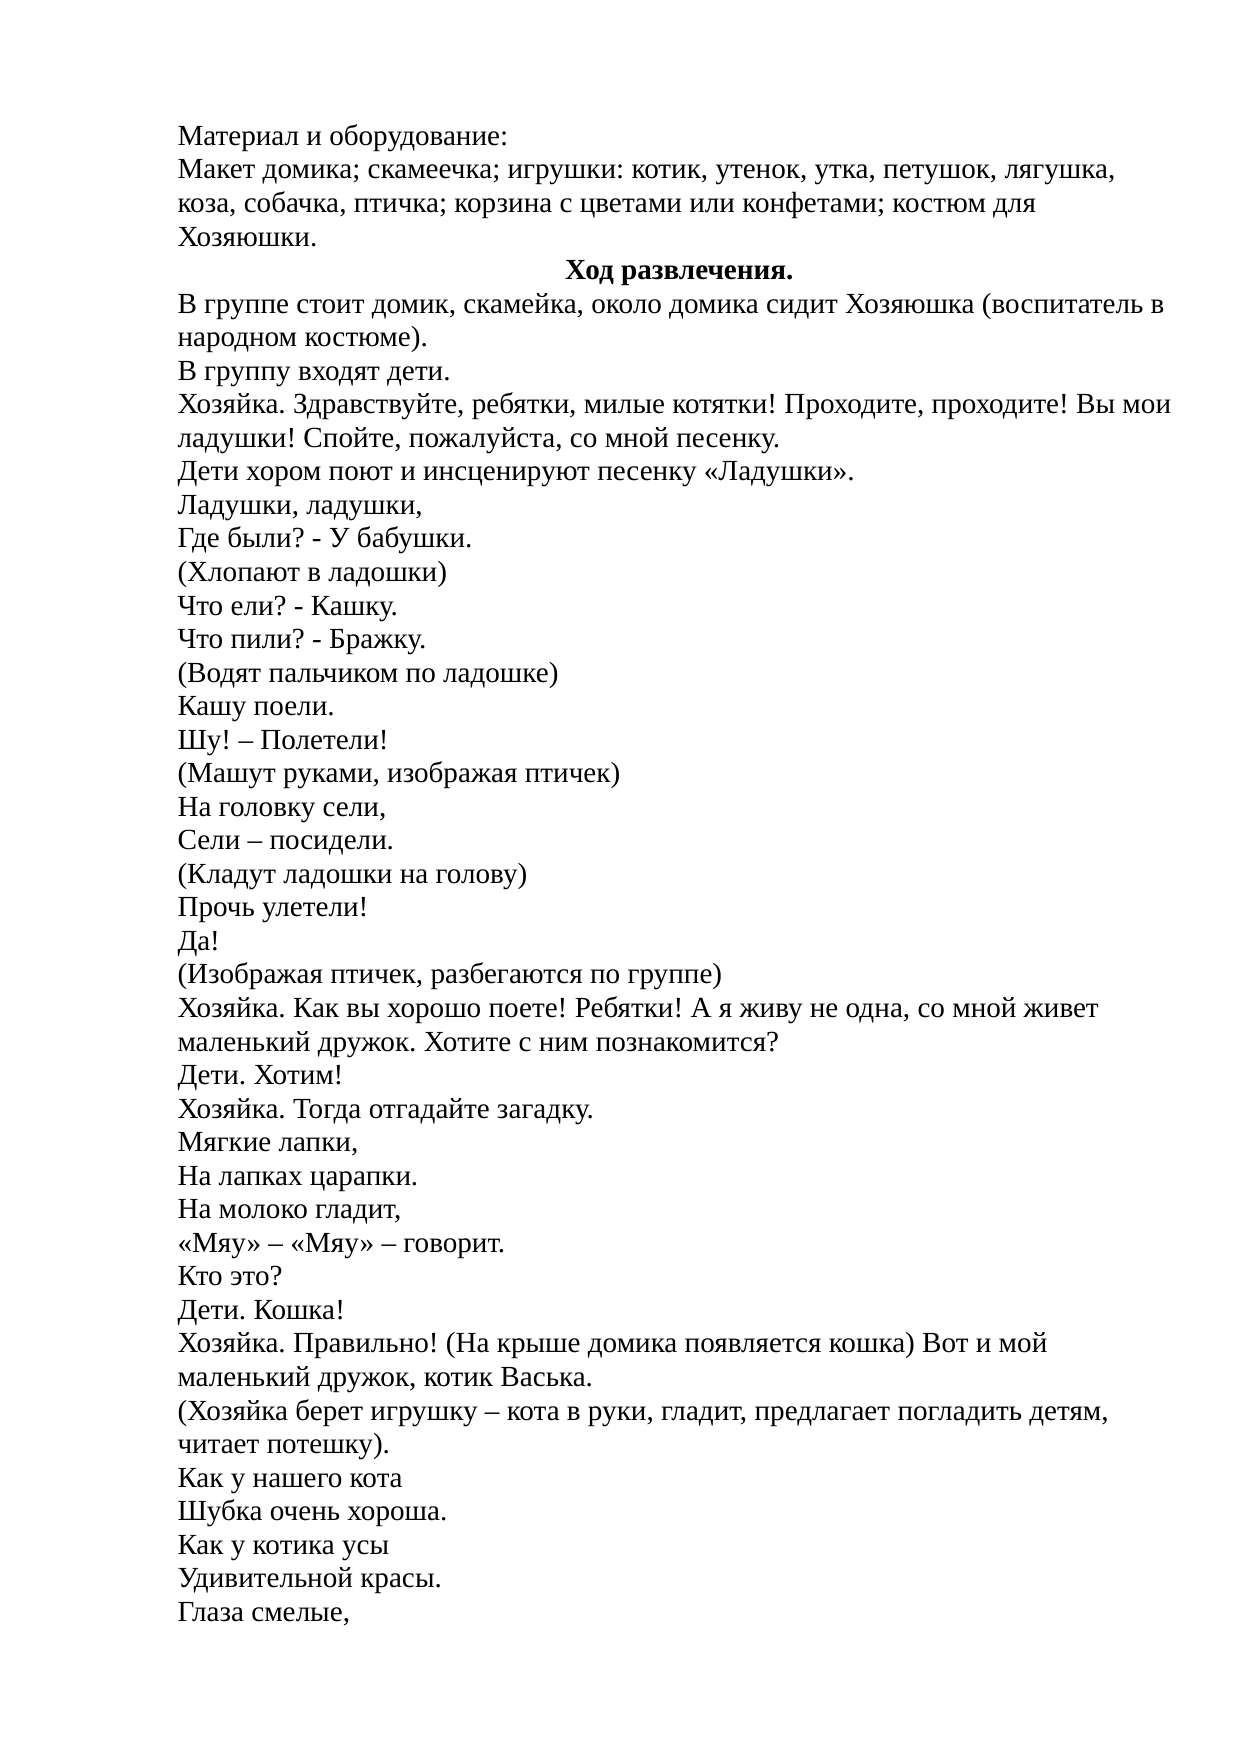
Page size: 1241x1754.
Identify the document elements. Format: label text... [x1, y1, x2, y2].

text (Изображая птичек, разбегаются по группе) [177, 957, 1181, 990]
text Кашу поели. [177, 688, 1181, 722]
text Дети. Кошка! [177, 1292, 1181, 1326]
text На головку сели, [177, 789, 1181, 822]
text Материал и оборудование: [177, 118, 1181, 152]
text Глаза смелые, [177, 1594, 1181, 1627]
text (Хлопают в ладошки) [177, 554, 1181, 588]
text Шубка очень хороша. [177, 1493, 1181, 1527]
text На лапках царапки. [177, 1158, 1181, 1191]
text (Водят пальчиком по ладошке) [177, 655, 1181, 688]
text В группу входят дети. [177, 353, 1181, 386]
text Что пили? - Бражку. [177, 621, 1181, 655]
text Где были? - У бабушки. [177, 521, 1181, 554]
text Ладушки, ладушки, [177, 487, 1181, 521]
text Ход развлечения. [177, 252, 1181, 286]
text Дети. Хотим! [177, 1057, 1181, 1091]
text Хозяйка. Правильно! (На крыше домика появляется кошка) Вот и мой маленький дружок, котик Васька. [177, 1326, 1181, 1393]
text (Машут руками, изображая птичек) [177, 755, 1181, 789]
text Что ели? - Кашку. [177, 588, 1181, 621]
text Макет домика; скамеечка; игрушки: котик, утенок, утка, петушок, лягушка, коза, собачка, птичка; корзина с цветами или конфетами; костюм для Хозяюшки. [177, 152, 1181, 252]
text На молоко гладит, [177, 1191, 1181, 1225]
text Удивительной красы. [177, 1560, 1181, 1594]
text Как у котика усы [177, 1527, 1181, 1560]
text (Кладут ладошки на голову) [177, 856, 1181, 889]
text «Мяу» – «Мяу» – говорит. [177, 1225, 1181, 1258]
text Хозяйка. Здравствуйте, ребятки, милые котятки! Проходите, проходите! Вы мои ладушки! Спойте, пожалуйста, со мной песенку. [177, 386, 1181, 453]
text Мягкие лапки, [177, 1124, 1181, 1158]
text Хозяйка. Как вы хорошо поете! Ребятки! А я живу не одна, со мной живет маленький дружок. Хотите с ним познакомится? [177, 990, 1181, 1057]
text (Хозяйка берет игрушку – кота в руки, гладит, предлагает погладить детям, читает потешку). [177, 1393, 1181, 1460]
text В группе стоит домик, скамейка, около домика сидит Хозяюшка (воспитатель в народном костюме). [177, 286, 1181, 353]
text Прочь улетели! [177, 889, 1181, 923]
text Да! [177, 923, 1181, 957]
text Сели – посидели. [177, 822, 1181, 856]
text Хозяйка. Тогда отгадайте загадку. [177, 1091, 1181, 1124]
text Как у нашего кота [177, 1460, 1181, 1493]
text Кто это? [177, 1258, 1181, 1292]
text Шу! – Полетели! [177, 722, 1181, 755]
text Дети хором поют и инсценируют песенку «Ладушки». [177, 453, 1181, 487]
